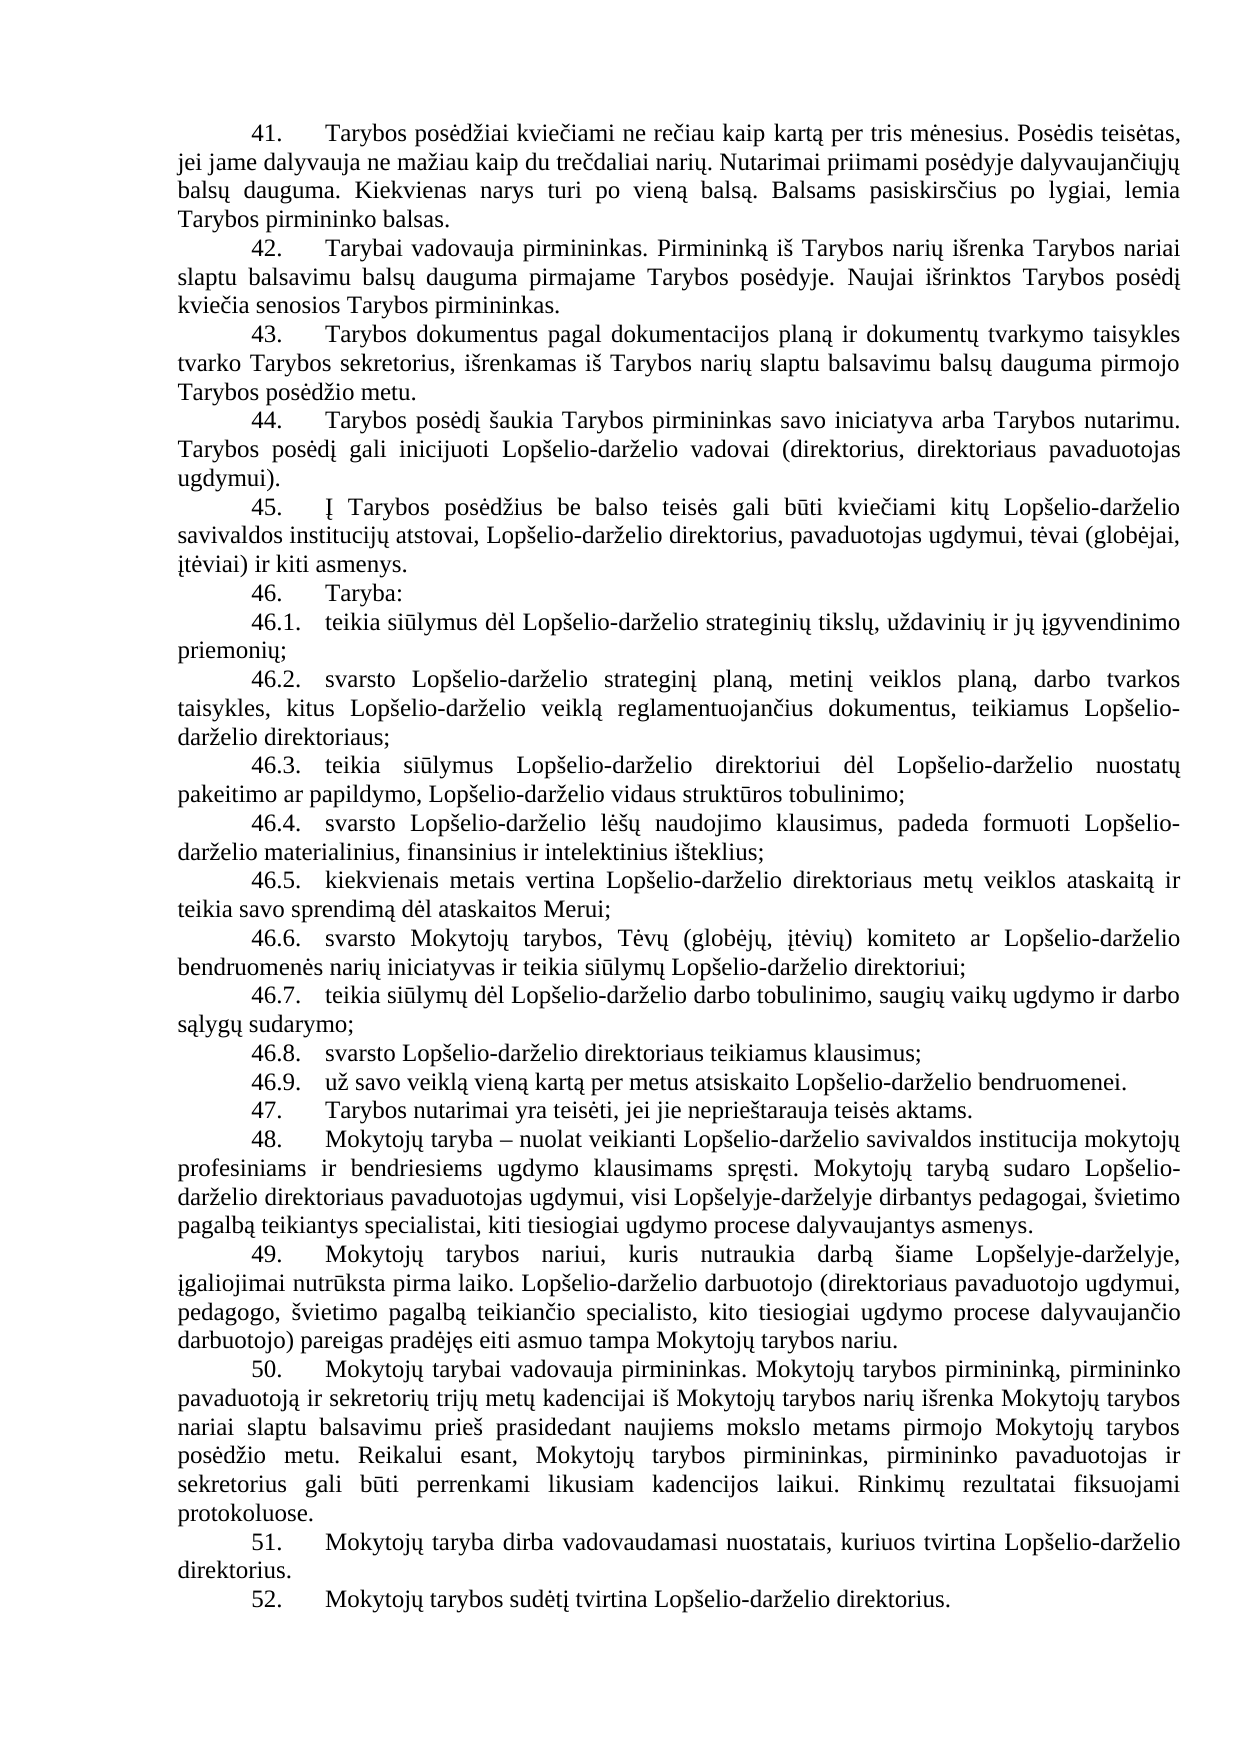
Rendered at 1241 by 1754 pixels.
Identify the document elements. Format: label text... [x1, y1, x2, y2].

text 49. Mokytojų tarybos nariui, kuris nutraukia darbą šiame Lopšelyje-darželyje, įgaliojimai nutrūksta pirma laiko. Lopšelio-darželio darbuotojo (direktoriaus pavaduotojo ugdymui, pedagogo, švietimo pagalbą teikiančio specialisto, kito tiesiogiai ugdymo procese dalyvaujančio darbuotojo) pareigas pradėjęs eiti asmuo tampa Mokytojų tarybos nariu. [177, 1239, 1181, 1354]
text 46.2. svarsto Lopšelio-darželio strateginį planą, metinį veiklos planą, darbo tvarkos taisykles, kitus Lopšelio-darželio veiklą reglamentuojančius dokumentus, teikiamus Lopšelio-darželio direktoriaus; [177, 664, 1181, 751]
text 46.9. už savo veiklą vieną kartą per metus atsiskaito Lopšelio-darželio bendruomenei. [177, 1067, 1181, 1096]
text 48. Mokytojų taryba – nuolat veikianti Lopšelio-darželio savivaldos institucija mokytojų profesiniams ir bendriesiems ugdymo klausimams spręsti. Mokytojų tarybą sudaro Lopšelio-darželio direktoriaus pavaduotojas ugdymui, visi Lopšelyje-darželyje dirbantys pedagogai, švietimo pagalbą teikiantys specialistai, kiti tiesiogiai ugdymo procese dalyvaujantys asmenys. [177, 1124, 1181, 1239]
text 46. Taryba: [177, 578, 1181, 607]
text 44. Tarybos posėdį šaukia Tarybos pirmininkas savo iniciatyva arba Tarybos nutarimu. Tarybos posėdį gali inicijuoti Lopšelio-darželio vadovai (direktorius, direktoriaus pavaduotojas ugdymui). [177, 406, 1181, 492]
text 46.3. teikia siūlymus Lopšelio-darželio direktoriui dėl Lopšelio-darželio nuostatų pakeitimo ar papildymo, Lopšelio-darželio vidaus struktūros tobulinimo; [177, 751, 1181, 808]
text 46.7. teikia siūlymų dėl Lopšelio-darželio darbo tobulinimo, saugių vaikų ugdymo ir darbo sąlygų sudarymo; [177, 981, 1181, 1038]
text 41. Tarybos posėdžiai kviečiami ne rečiau kaip kartą per tris mėnesius. Posėdis teisėtas, jei jame dalyvauja ne mažiau kaip du trečdaliai narių. Nutarimai priimami posėdyje dalyvaujančiųjų balsų dauguma. Kiekvienas narys turi po vieną balsą. Balsams pasiskirsčius po lygiai, lemia Tarybos pirmininko balsas. [177, 118, 1181, 233]
text 46.8. svarsto Lopšelio-darželio direktoriaus teikiamus klausimus; [177, 1038, 1181, 1067]
text 46.6. svarsto Mokytojų tarybos, Tėvų (globėjų, įtėvių) komiteto ar Lopšelio-darželio bendruomenės narių iniciatyvas ir teikia siūlymų Lopšelio-darželio direktoriui; [177, 923, 1181, 981]
text 45. Į Tarybos posėdžius be balso teisės gali būti kviečiami kitų Lopšelio-darželio savivaldos institucijų atstovai, Lopšelio-darželio direktorius, pavaduotojas ugdymui, tėvai (globėjai, įtėviai) ir kiti asmenys. [177, 492, 1181, 578]
text 43. Tarybos dokumentus pagal dokumentacijos planą ir dokumentų tvarkymo taisykles tvarko Tarybos sekretorius, išrenkamas iš Tarybos narių slaptu balsavimu balsų dauguma pirmojo Tarybos posėdžio metu. [177, 319, 1181, 406]
text 46.4. svarsto Lopšelio-darželio lėšų naudojimo klausimus, padeda formuoti Lopšelio-darželio materialinius, finansinius ir intelektinius išteklius; [177, 808, 1181, 866]
text 42. Tarybai vadovauja pirmininkas. Pirmininką iš Tarybos narių išrenka Tarybos nariai slaptu balsavimu balsų dauguma pirmajame Tarybos posėdyje. Naujai išrinktos Tarybos posėdį kviečia senosios Tarybos pirmininkas. [177, 233, 1181, 319]
text 46.1. teikia siūlymus dėl Lopšelio-darželio strateginių tikslų, uždavinių ir jų įgyvendinimo priemonių; [177, 607, 1181, 664]
text 51. Mokytojų taryba dirba vadovaudamasi nuostatais, kuriuos tvirtina Lopšelio-darželio direktorius. [177, 1527, 1181, 1584]
text 47. Tarybos nutarimai yra teisėti, jei jie neprieštarauja teisės aktams. [177, 1096, 1181, 1124]
text 46.5. kiekvienais metais vertina Lopšelio-darželio direktoriaus metų veiklos ataskaitą ir teikia savo sprendimą dėl ataskaitos Merui; [177, 866, 1181, 923]
text 50. Mokytojų tarybai vadovauja pirmininkas. Mokytojų tarybos pirmininką, pirmininko pavaduotoją ir sekretorių trijų metų kadencijai iš Mokytojų tarybos narių išrenka Mokytojų tarybos nariai slaptu balsavimu prieš prasidedant naujiems mokslo metams pirmojo Mokytojų tarybos posėdžio metu. Reikalui esant, Mokytojų tarybos pirmininkas, pirmininko pavaduotojas ir sekretorius gali būti perrenkami likusiam kadencijos laikui. Rinkimų rezultatai fiksuojami protokoluose. [177, 1354, 1181, 1527]
text 52. Mokytojų tarybos sudėtį tvirtina Lopšelio-darželio direktorius. [177, 1584, 1181, 1613]
